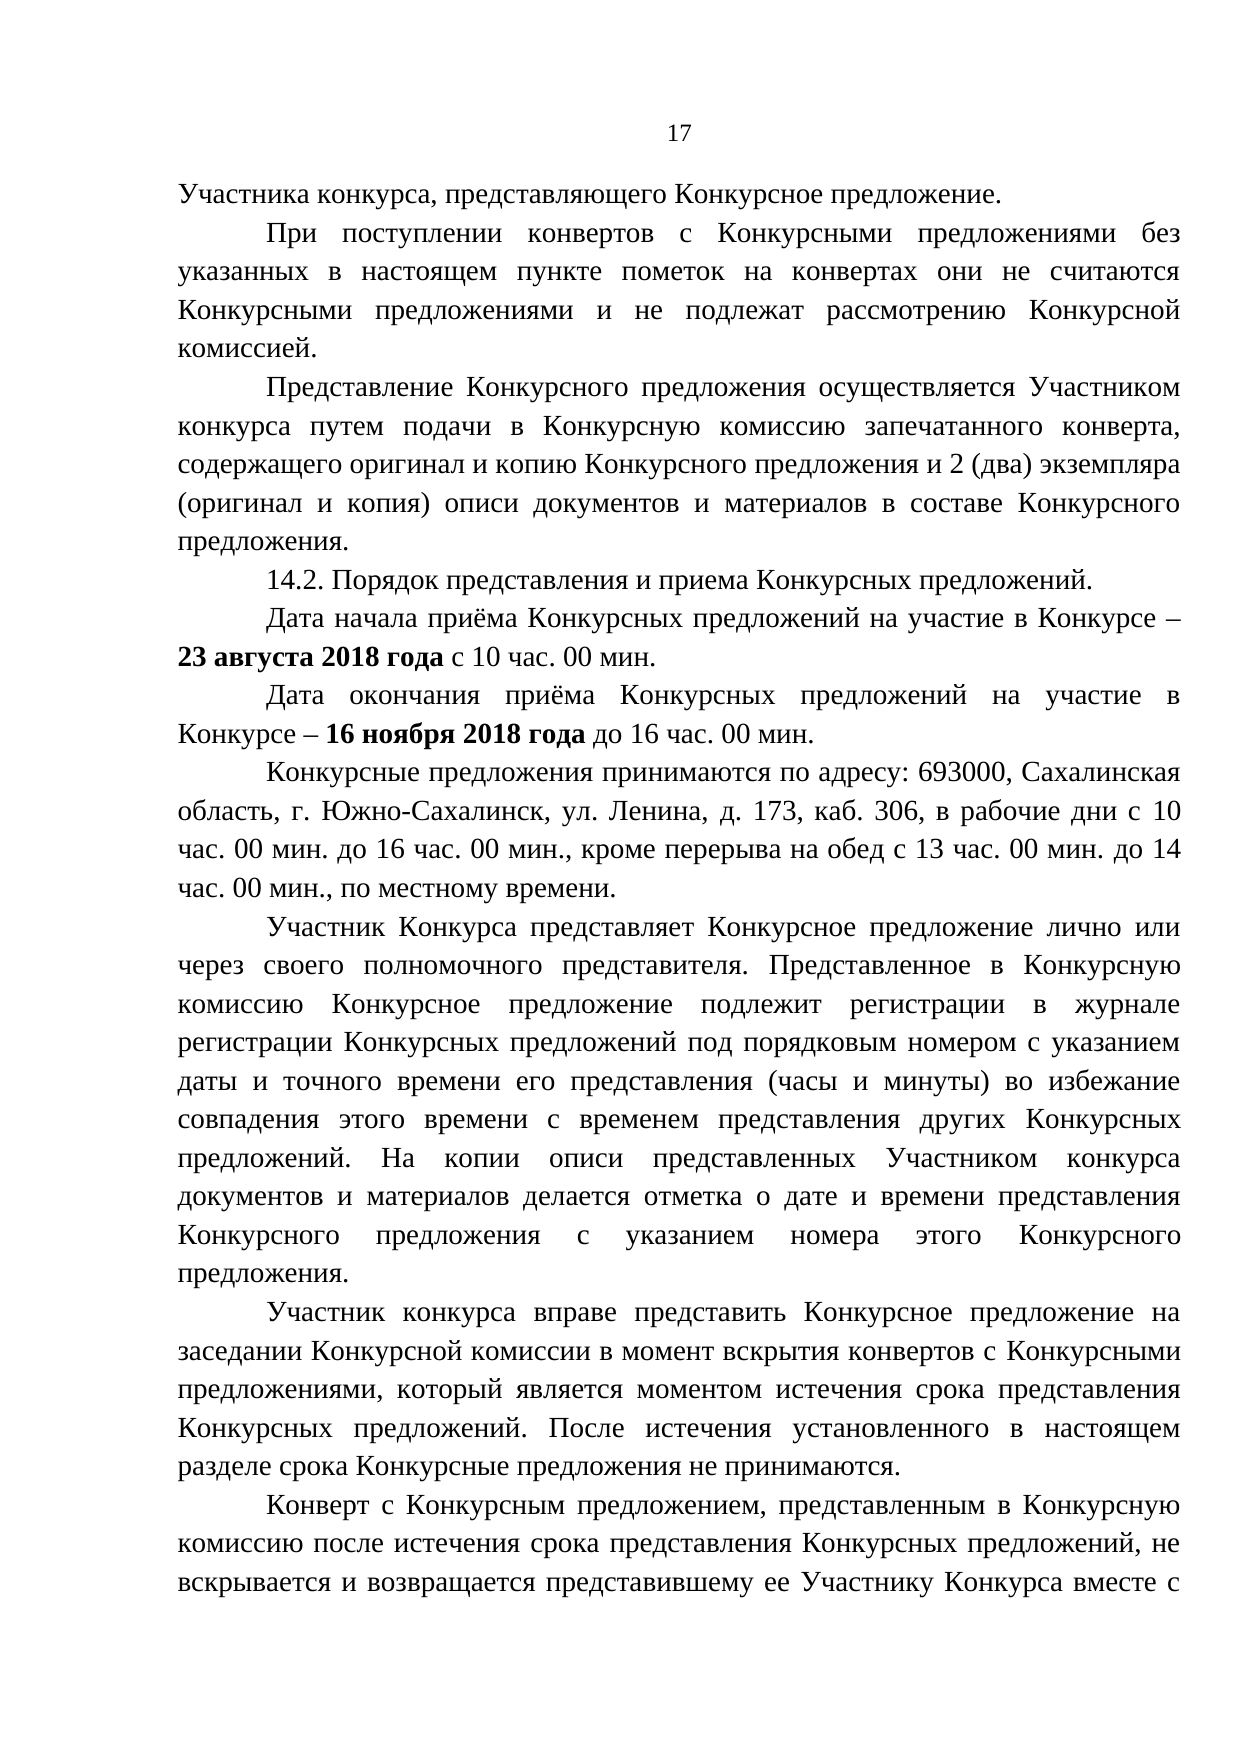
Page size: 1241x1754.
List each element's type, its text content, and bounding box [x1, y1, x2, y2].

text 14.2. Порядок представления и приема Конкурсных предложений. [177, 562, 1181, 595]
text Участника конкурса, представляющего Конкурсное предложение. [177, 176, 1181, 210]
text Дата начала приёма Конкурсных предложений на участие в Конкурсе – 23 августа 2018 года с 10 час. 00 мин. [177, 600, 1181, 672]
text Участник конкурса вправе представить Конкурсное предложение на заседании Конкурсной комиссии в момент вскрытия конвертов с Конкурсными предложениями, который является моментом истечения срока представления Конкурсных предложений. После истечения установленного в настоящем разделе срока Конкурсные предложения не принимаются. [177, 1294, 1181, 1482]
text Конкурсные предложения принимаются по адресу: 693000, Сахалинская область, г. Южно-Сахалинск, ул. Ленина, д. 173, каб. 306, в рабочие дни с 10 час. 00 мин. до 16 час. 00 мин., кроме перерыва на обед с 13 час. 00 мин. до 14 час. 00 мин., по местному времени. [177, 754, 1181, 904]
text Участник Конкурса представляет Конкурсное предложение лично или через своего полномочного представителя. Представленное в Конкурсную комиссию Конкурсное предложение подлежит регистрации в журнале регистрации Конкурсных предложений под порядковым номером с указанием даты и точного времени его представления (часы и минуты) во избежание совпадения этого времени с временем представления других Конкурсных предложений. На копии описи представленных Участником конкурса документов и материалов делается отметка о дате и времени представления Конкурсного предложения с указанием номера этого Конкурсного предложения. [177, 909, 1181, 1289]
text При поступлении конвертов с Конкурсными предложениями без указанных в настоящем пункте пометок на конвертах они не считаются Конкурсными предложениями и не подлежат рассмотрению Конкурсной комиссией. [177, 215, 1181, 364]
text Конверт с Конкурсным предложением, представленным в Конкурсную комиссию после истечения срока представления Конкурсных предложений, не вскрывается и возвращается представившему ее Участнику Конкурса вместе с [177, 1487, 1181, 1597]
text Дата окончания приёма Конкурсных предложений на участие в Конкурсе – 16 ноября 2018 года до 16 час. 00 мин. [177, 677, 1181, 749]
text Представление Конкурсного предложения осуществляется Участником конкурса путем подачи в Конкурсную комиссию запечатанного конверта, содержащего оригинал и копию Конкурсного предложения и 2 (два) экземпляра (оригинал и копия) описи документов и материалов в составе Конкурсного предложения. [177, 369, 1181, 557]
